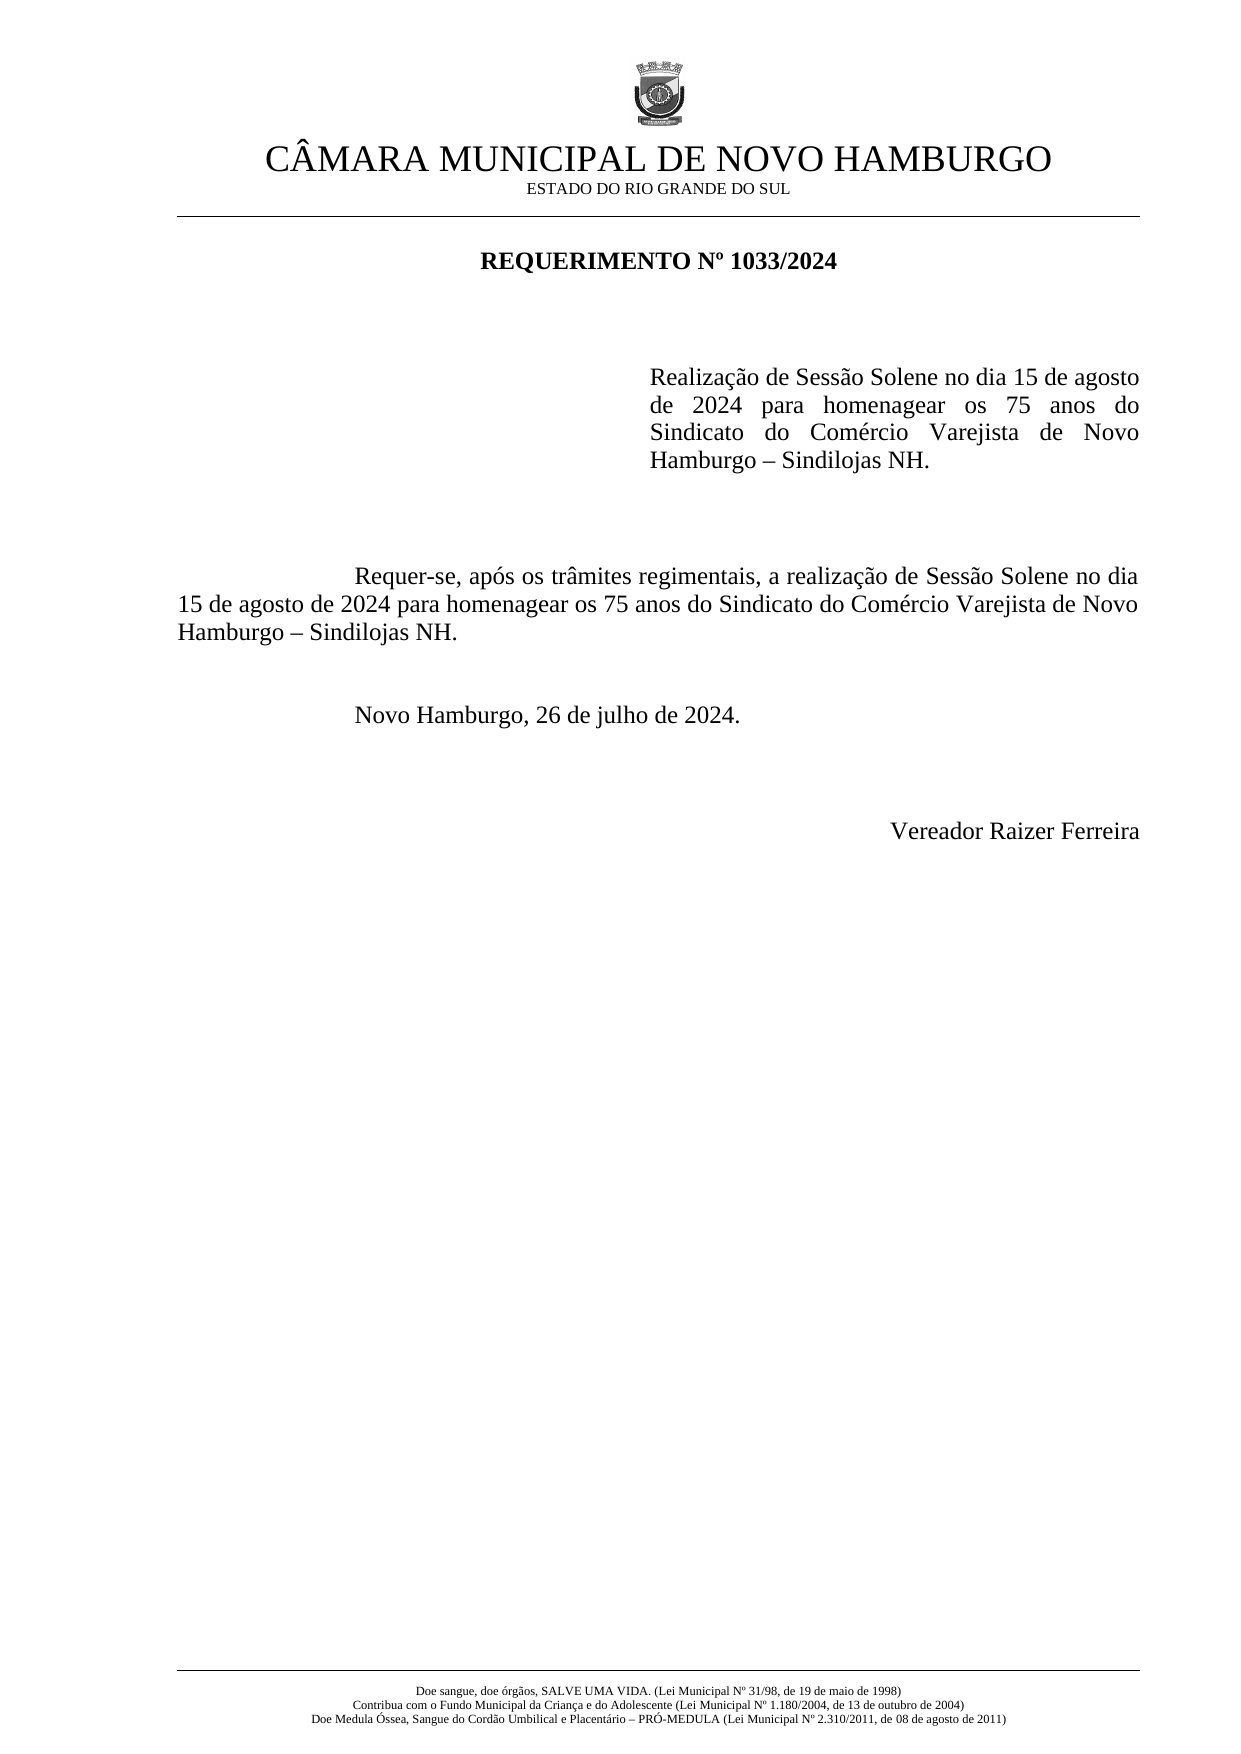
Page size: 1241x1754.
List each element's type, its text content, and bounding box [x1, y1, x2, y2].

text Vereador Raizer Ferreira [177, 817, 1140, 845]
text Realização de Sessão Solene no dia 15 de agosto de 2024 para homenagear os 75 anos do Sindicato do Comércio Varejista de Novo Hamburgo – Sindilojas NH. [649, 363, 1140, 474]
text REQUERIMENTO Nº 1033/2024 [177, 247, 1140, 274]
text Novo Hamburgo, 26 de julho de 2024. [177, 701, 1140, 729]
text Requer-se, após os trâmites regimentais, a realização de Sessão Solene no dia 15 de agosto de 2024 para homenagear os 75 anos do Sindicato do Comércio Varejista de Novo Hamburgo – Sindilojas NH. [177, 562, 1140, 646]
